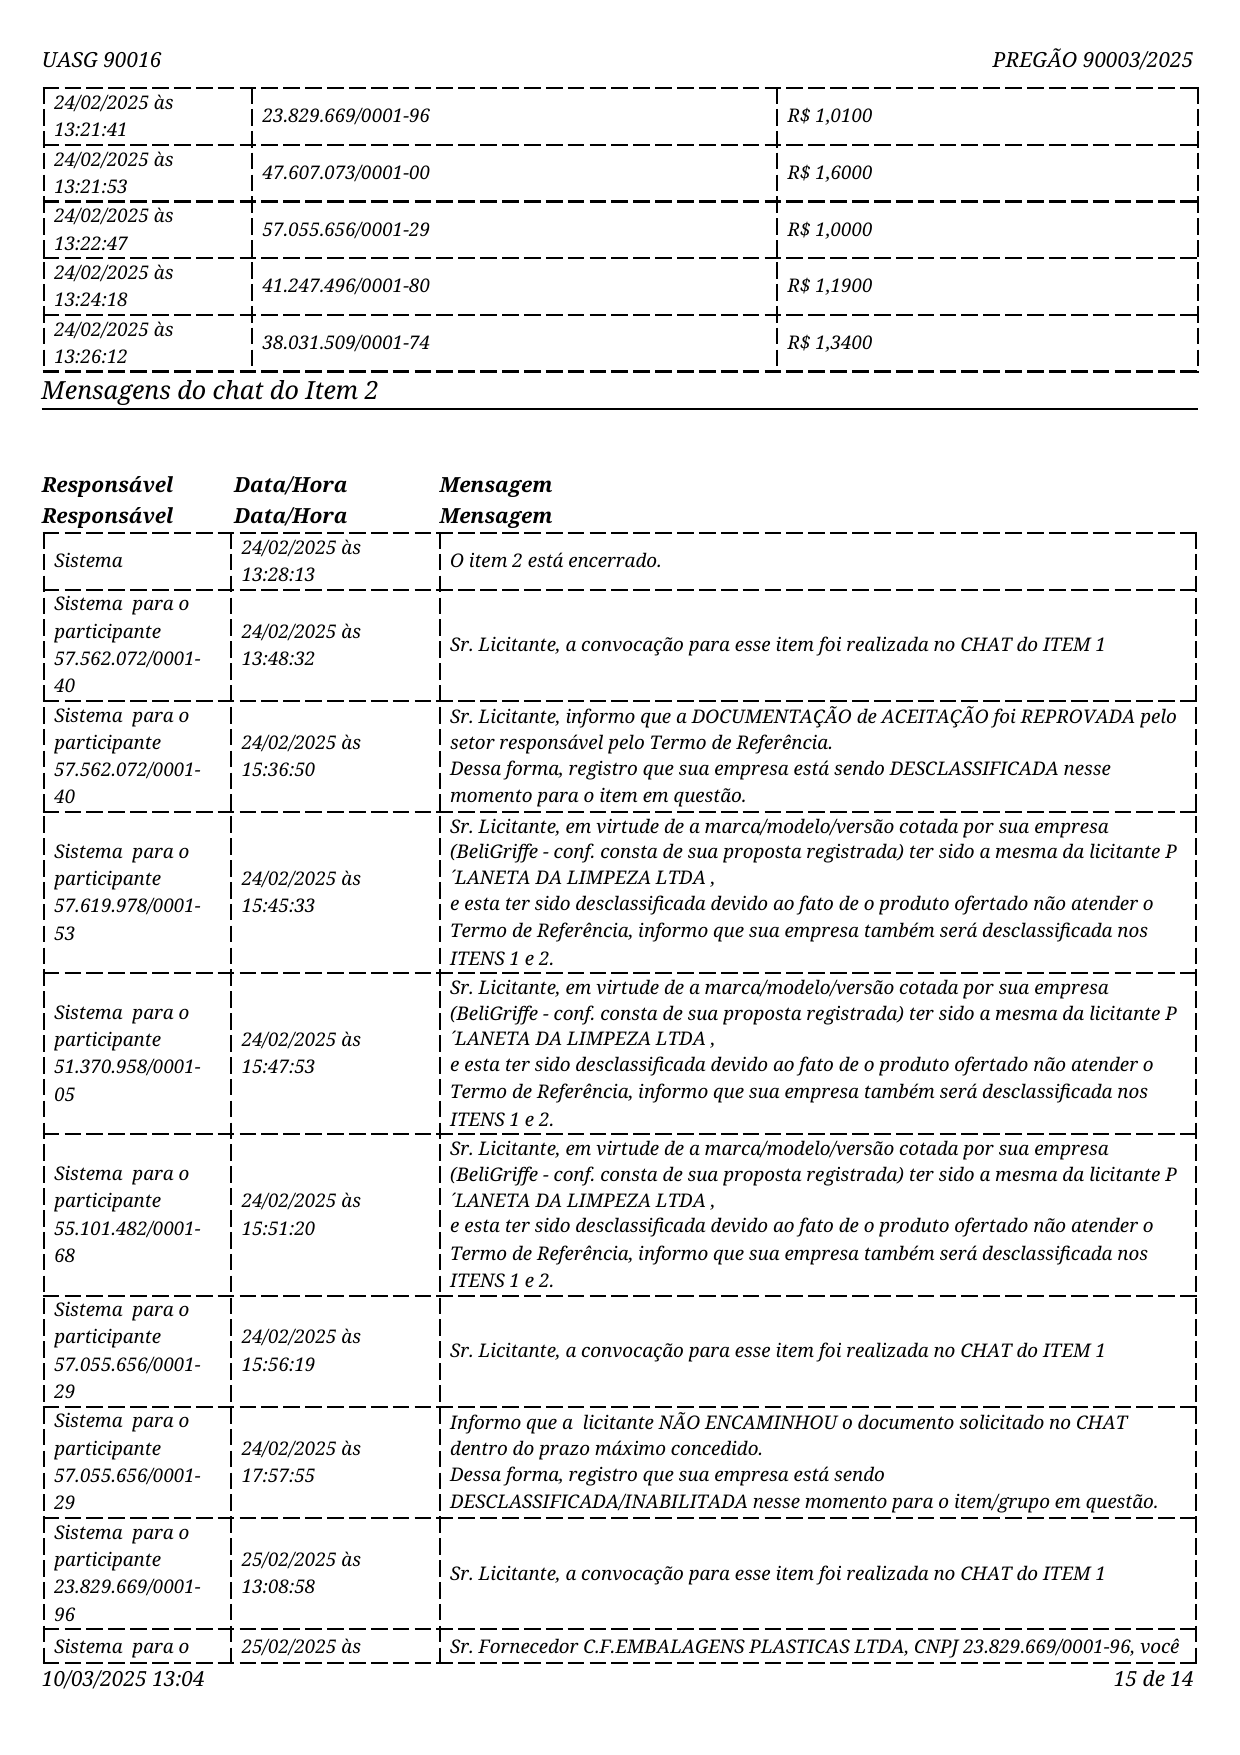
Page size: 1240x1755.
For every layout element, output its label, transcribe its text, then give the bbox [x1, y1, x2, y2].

table_cell Sr. Licitante, a convocação para esse item foi realizada no CHAT do ITEM 1 [440, 589, 1196, 700]
table_cell R$ 1,0100 [777, 87, 1198, 144]
table_cell 38.031.509/0001-74 [252, 314, 777, 370]
table_cell 24/02/2025 às 15:36:50 [231, 700, 439, 811]
table_cell 24/02/2025 às 15:45:33 [231, 811, 439, 972]
table_cell Sistema para o [44, 1628, 231, 1662]
table_header Sistema [44, 532, 231, 588]
table_cell Sistema para o participante 51.370.958/0001-05 [44, 972, 231, 1133]
table_cell Sr. Licitante, em virtude de a marca/modelo/versão cotada por sua empresa (BeliGriffe - conf. consta de sua proposta registrada) ter sido a mesma da licitante P´LANETA DA LIMPEZA LTDA , e esta ter sido desclassificada devido ao fato de o produto ofertado não atender o Termo de Referência, informo que sua empresa também será desclassificada nos ITENS 1 e 2. [440, 811, 1196, 972]
table_cell 24/02/2025 às 15:51:20 [231, 1133, 439, 1294]
subtitle Mensagens do chat do Item 2 [41, 372, 1196, 407]
table_cell Sistema para o participante 55.101.482/0001-68 [44, 1133, 231, 1294]
table_cell 24/02/2025 às 15:47:53 [231, 972, 439, 1133]
table_cell 24/02/2025 às 13:21:41 [44, 87, 252, 144]
table_cell R$ 1,6000 [777, 144, 1198, 200]
table_cell Sistema para o participante 23.829.669/0001-96 [44, 1517, 231, 1628]
table_cell 24/02/2025 às 13:24:18 [44, 257, 252, 314]
table_cell Sr. Licitante, a convocação para esse item foi realizada no CHAT do ITEM 1 [440, 1517, 1196, 1628]
table_cell 24/02/2025 às 17:57:55 [231, 1406, 439, 1517]
table_cell Sistema para o participante 57.055.656/0001-29 [44, 1295, 231, 1406]
table_cell Sistema para o participante 57.562.072/0001-40 [44, 589, 231, 700]
table_cell Sistema para o participante 57.055.656/0001-29 [44, 1406, 231, 1517]
table_cell 25/02/2025 às [231, 1628, 439, 1662]
table_cell 24/02/2025 às 13:48:32 [231, 589, 439, 700]
text Responsável Data/Hora Mensagem [42, 470, 1196, 499]
table_cell R$ 1,0000 [777, 200, 1198, 257]
table_cell Informo que a licitante NÃO ENCAMINHOU o documento solicitado no CHAT dentro do prazo máximo concedido. Dessa forma, registro que sua empresa está sendo DESCLASSIFICADA/INABILITADA nesse momento para o item/grupo em questão. [440, 1406, 1196, 1517]
text Responsável Data/Hora Mensagem [42, 501, 1196, 529]
table_cell Sr. Licitante, em virtude de a marca/modelo/versão cotada por sua empresa (BeliGriffe - conf. consta de sua proposta registrada) ter sido a mesma da licitante P´LANETA DA LIMPEZA LTDA , e esta ter sido desclassificada devido ao fato de o produto ofertado não atender o Termo de Referência, informo que sua empresa também será desclassificada nos ITENS 1 e 2. [440, 972, 1196, 1133]
table_cell 24/02/2025 às 15:56:19 [231, 1295, 439, 1406]
table_cell Sistema para o participante 57.562.072/0001-40 [44, 700, 231, 811]
table_cell 24/02/2025 às 13:21:53 [44, 144, 252, 200]
table_cell 24/02/2025 às 13:26:12 [44, 314, 252, 370]
table_cell 41.247.496/0001-80 [252, 257, 777, 314]
table_cell Sistema para o participante 57.619.978/0001-53 [44, 811, 231, 972]
table_header 24/02/2025 às 13:28:13 [231, 532, 439, 588]
table_header O item 2 está encerrado. [440, 532, 1196, 588]
table_cell R$ 1,3400 [777, 314, 1198, 370]
table_cell 57.055.656/0001-29 [252, 200, 777, 257]
table_cell R$ 1,1900 [777, 257, 1198, 314]
table_cell 25/02/2025 às 13:08:58 [231, 1517, 439, 1628]
table_cell Sr. Licitante, informo que a DOCUMENTAÇÃO de ACEITAÇÃO foi REPROVADA pelo setor responsável pelo Termo de Referência. Dessa forma, registro que sua empresa está sendo DESCLASSIFICADA nesse momento para o item em questão. [440, 700, 1196, 811]
table_cell 23.829.669/0001-96 [252, 87, 777, 144]
table_cell Sr. Licitante, em virtude de a marca/modelo/versão cotada por sua empresa (BeliGriffe - conf. consta de sua proposta registrada) ter sido a mesma da licitante P´LANETA DA LIMPEZA LTDA , e esta ter sido desclassificada devido ao fato de o produto ofertado não atender o Termo de Referência, informo que sua empresa também será desclassificada nos ITENS 1 e 2. [440, 1133, 1196, 1294]
table_cell 24/02/2025 às 13:22:47 [44, 200, 252, 257]
table_cell 47.607.073/0001-00 [252, 144, 777, 200]
table_cell Sr. Licitante, a convocação para esse item foi realizada no CHAT do ITEM 1 [440, 1295, 1196, 1406]
table_cell Sr. Fornecedor C.F.EMBALAGENS PLASTICAS LTDA, CNPJ 23.829.669/0001-96, você [440, 1628, 1196, 1662]
